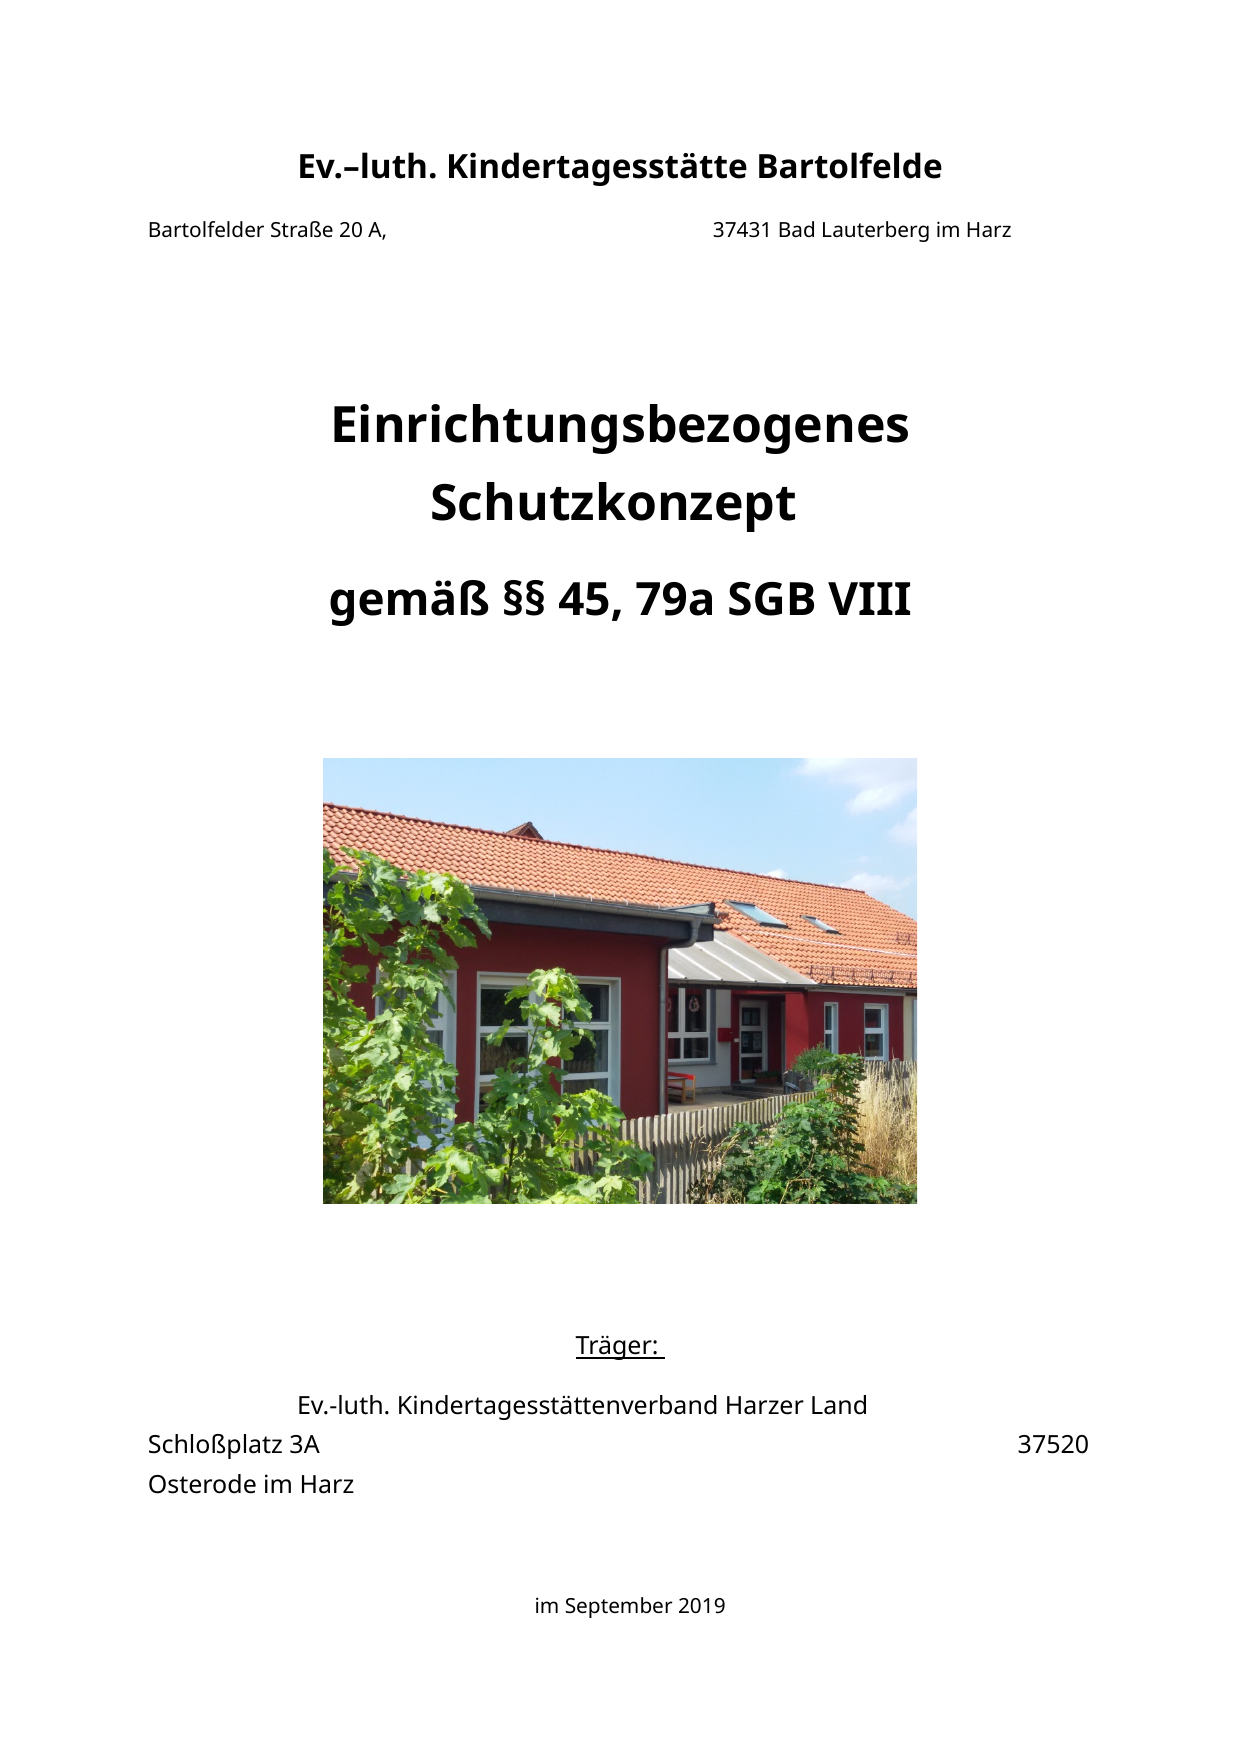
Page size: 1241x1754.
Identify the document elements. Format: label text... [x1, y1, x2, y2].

text gemäß §§ 45, 79a SGB VIII [148, 567, 1093, 629]
text Einrichtungsbezogenes Schutzkonzept [148, 389, 1093, 536]
text Ev.–luth. Kindertagesstätte Bartolfelde [148, 143, 1093, 188]
text Ev.-luth. Kindertagesstättenverband Harzer Land Schloßplatz 3A 37520 Osterode im Harz [148, 1388, 1093, 1500]
text Bartolfelder Straße 20 A, 37431 Bad Lauterberg im Harz [148, 216, 1093, 244]
text im September 2019 [148, 1586, 1093, 1620]
text Träger: [148, 1328, 1093, 1362]
